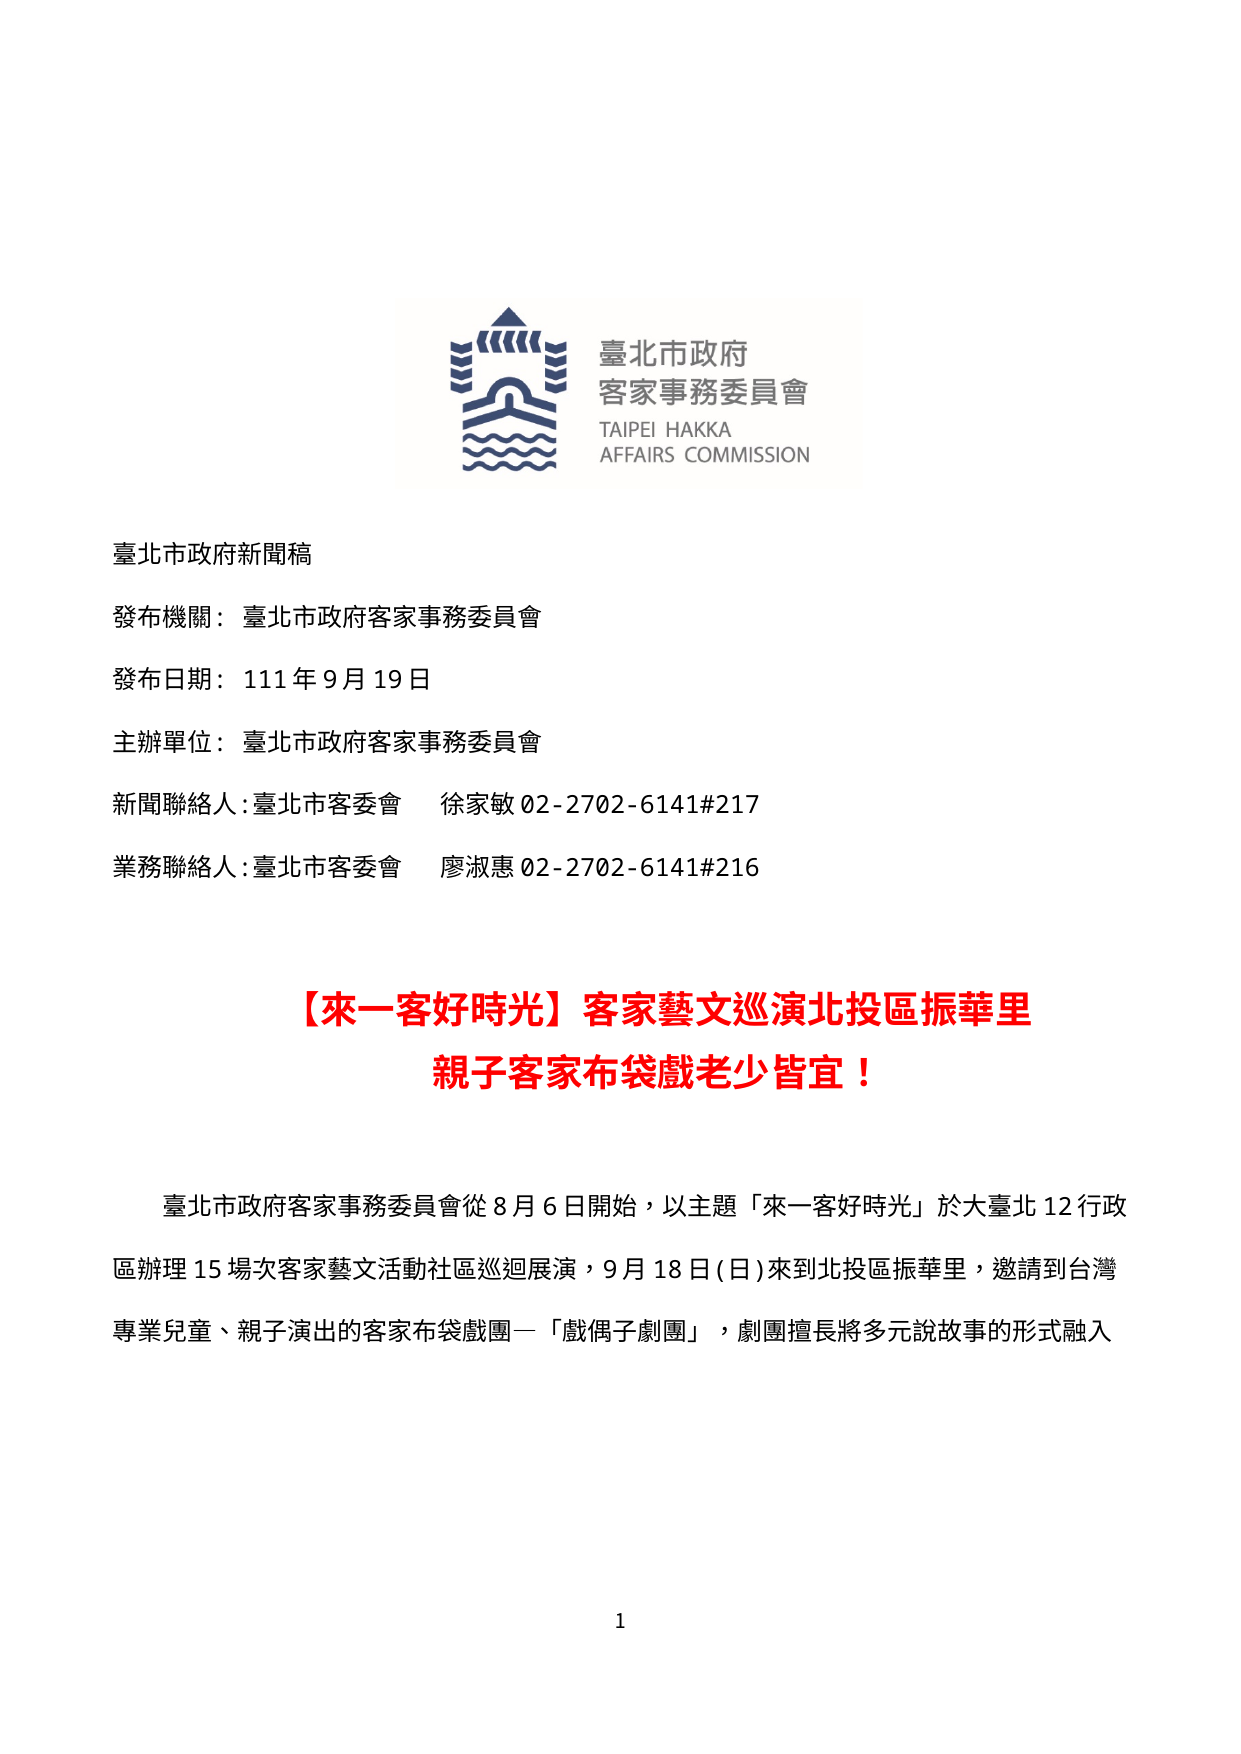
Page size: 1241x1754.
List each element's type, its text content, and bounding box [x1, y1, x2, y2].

text 主辦單位: 臺北市政府客家事務委員會 [112, 698, 1128, 761]
text 發布機關: 臺北市政府客家事務委員會 [112, 573, 1128, 636]
text 【來一客好時光】客家藝文巡演北投區振華里 [112, 965, 1128, 1028]
text 新聞聯絡人:臺北市客委會 徐家敏02-2702-6141#217 [112, 761, 1128, 823]
text 業務聯絡人:臺北市客委會 廖淑惠02-2702-6141#216 [112, 823, 1128, 886]
text 發布日期: 111年9月19日 [112, 636, 1128, 698]
subtitle 臺北市政府客家事務委員會從8月6日開始，以主題「來一客好時光」於大臺北12行政區辦理15場次客家藝文活動社區巡迴展演，9月18日(日)來到北投區振華里，邀請到台灣專業兒童、親子演出的客家布袋戲團—「戲偶子劇團」，劇團擅長將多元說故事的形式融入 [112, 1163, 1128, 1351]
text 親子客家布袋戲老少皆宜！ [112, 1028, 1128, 1090]
text 臺北市政府新聞稿 [112, 511, 1128, 573]
